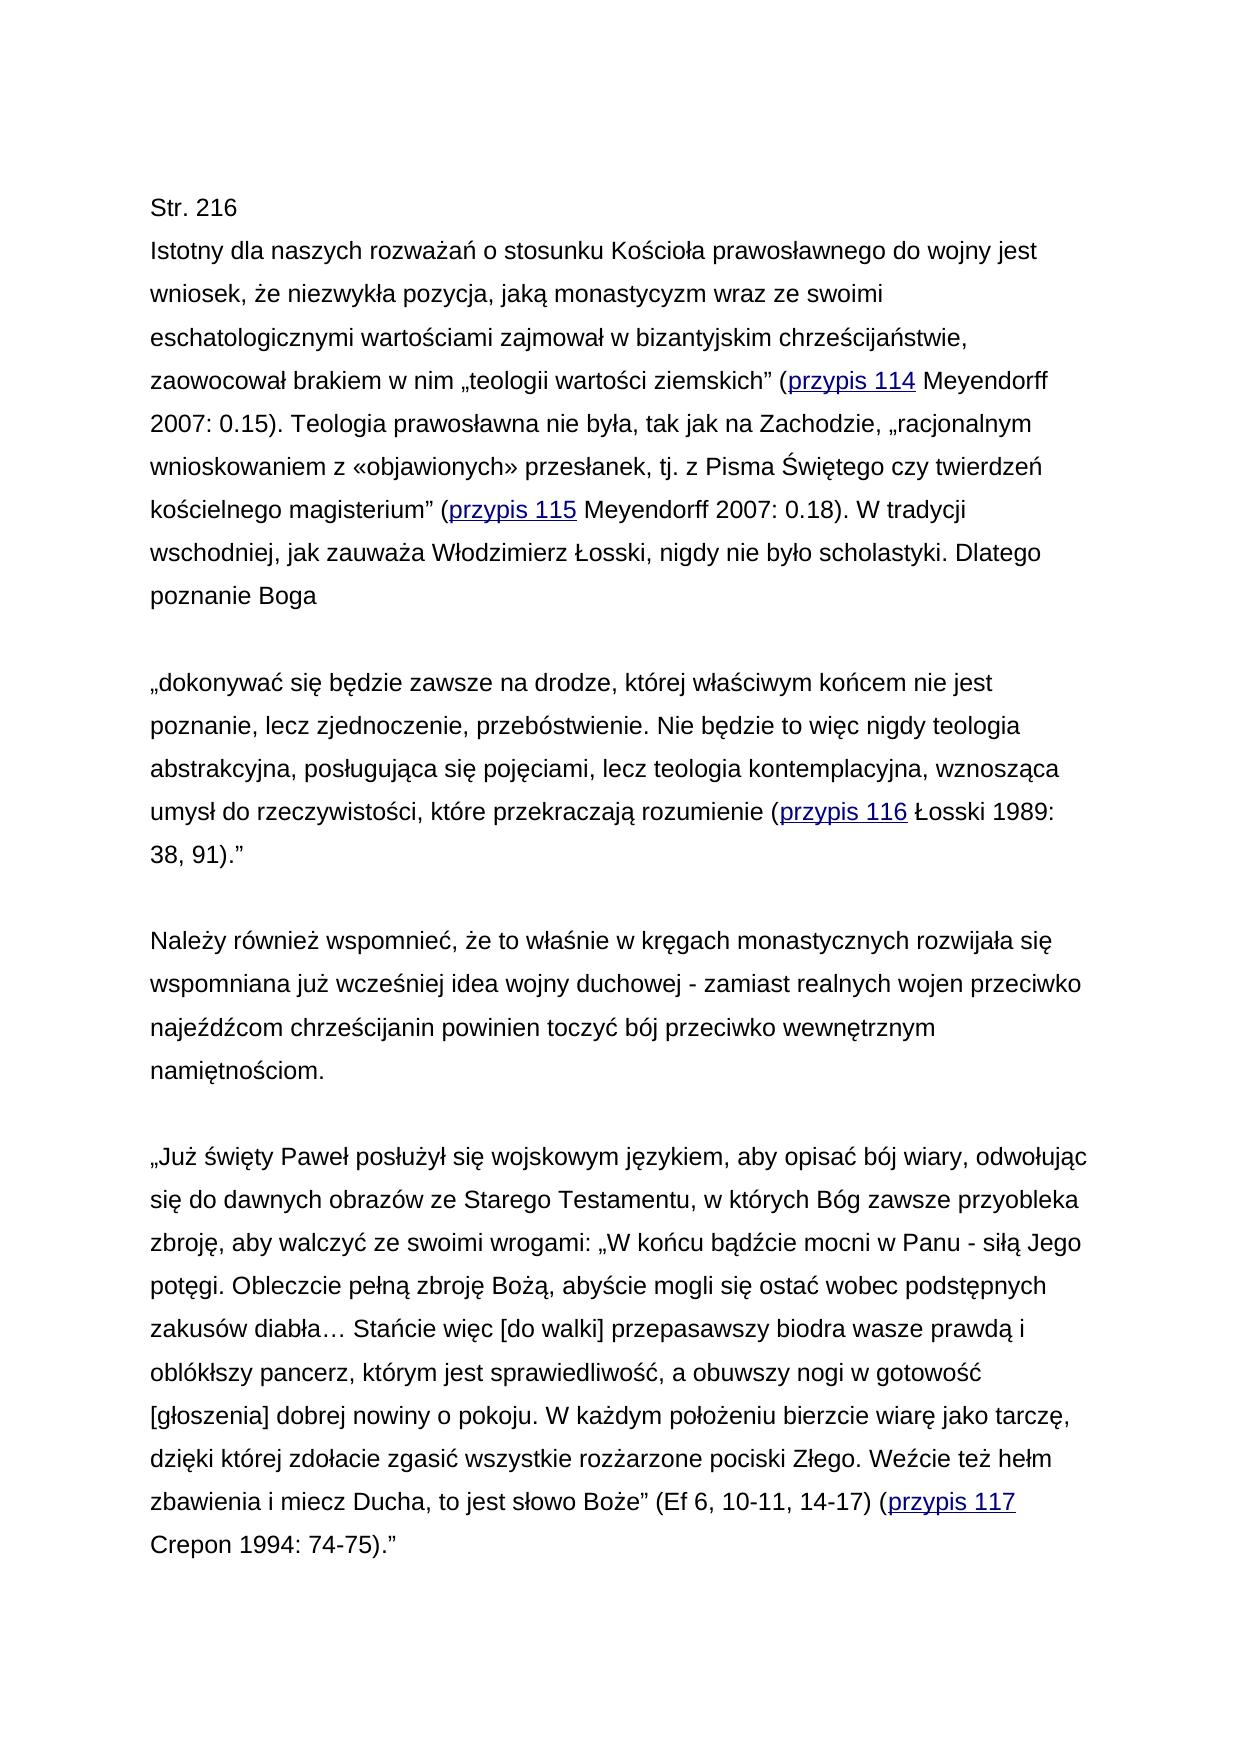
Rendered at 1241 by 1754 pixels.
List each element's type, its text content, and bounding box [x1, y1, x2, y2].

text „dokonywać się będzie zawsze na drodze, której właściwym końcem nie jest poznanie, lecz zjednoczenie, przebóstwienie. Nie będzie to więc nigdy teologia abstrakcyjna, posługująca się pojęciami, lecz teologia kontemplacyjna, wznosząca umysł do rzeczywistości, które przekraczają rozumienie (przypis 116 Łosski 1989: 38, 91).” [150, 667, 1090, 869]
text Str. 216 [150, 193, 1090, 222]
text Istotny dla naszych rozważań o stosunku Kościoła prawosławnego do wojny jest wniosek, że niezwykła pozycja, jaką monastycyzm wraz ze swoimi eschatologicznymi wartościami zajmował w bizantyjskim chrześcijaństwie, zaowocował brakiem w nim „teologii wartości ziemskich” (przypis 114 Meyendorff 2007: 0.15). Teologia prawosławna nie była, tak jak na Zachodzie, „racjonalnym wnioskowaniem z «objawionych» przesłanek, tj. z Pisma Świętego czy twierdzeń kościelnego magisterium” (przypis 115 Meyendorff 2007: 0.18). W tradycji wschodniej, jak zauważa Włodzimierz Łosski, nigdy nie było scholastyki. Dlatego poznanie Boga [150, 236, 1090, 610]
text „Już święty Paweł posłużył się wojskowym językiem, aby opisać bój wiary, odwołując się do dawnych obrazów ze Starego Testamentu, w których Bóg zawsze przyobleka zbroję, aby walczyć ze swoimi wrogami: „W końcu bądźcie mocni w Panu - siłą Jego potęgi. Obleczcie pełną zbroję Bożą, abyście mogli się ostać wobec podstępnych zakusów diabła… Stańcie więc [do walki] przepasawszy biodra wasze prawdą i oblókłszy pancerz, którym jest sprawiedliwość, a obuwszy nogi w gotowość [głoszenia] dobrej nowiny o pokoju. W każdym położeniu bierzcie wiarę jako tarczę, dzięki której zdołacie zgasić wszystkie rozżarzone pociski Złego. Weźcie też hełm zbawienia i miecz Ducha, to jest słowo Boże” (Ef 6, 10-11, 14-17) (przypis 117 Crepon 1994: 74-75).” [150, 1142, 1090, 1559]
text Należy również wspomnieć, że to właśnie w kręgach monastycznych rozwijała się wspomniana już wcześniej idea wojny duchowej - zamiast realnych wojen przeciwko najeźdźcom chrześcijanin powinien toczyć bój przeciwko wewnętrznym namiętnościom. [150, 926, 1090, 1084]
